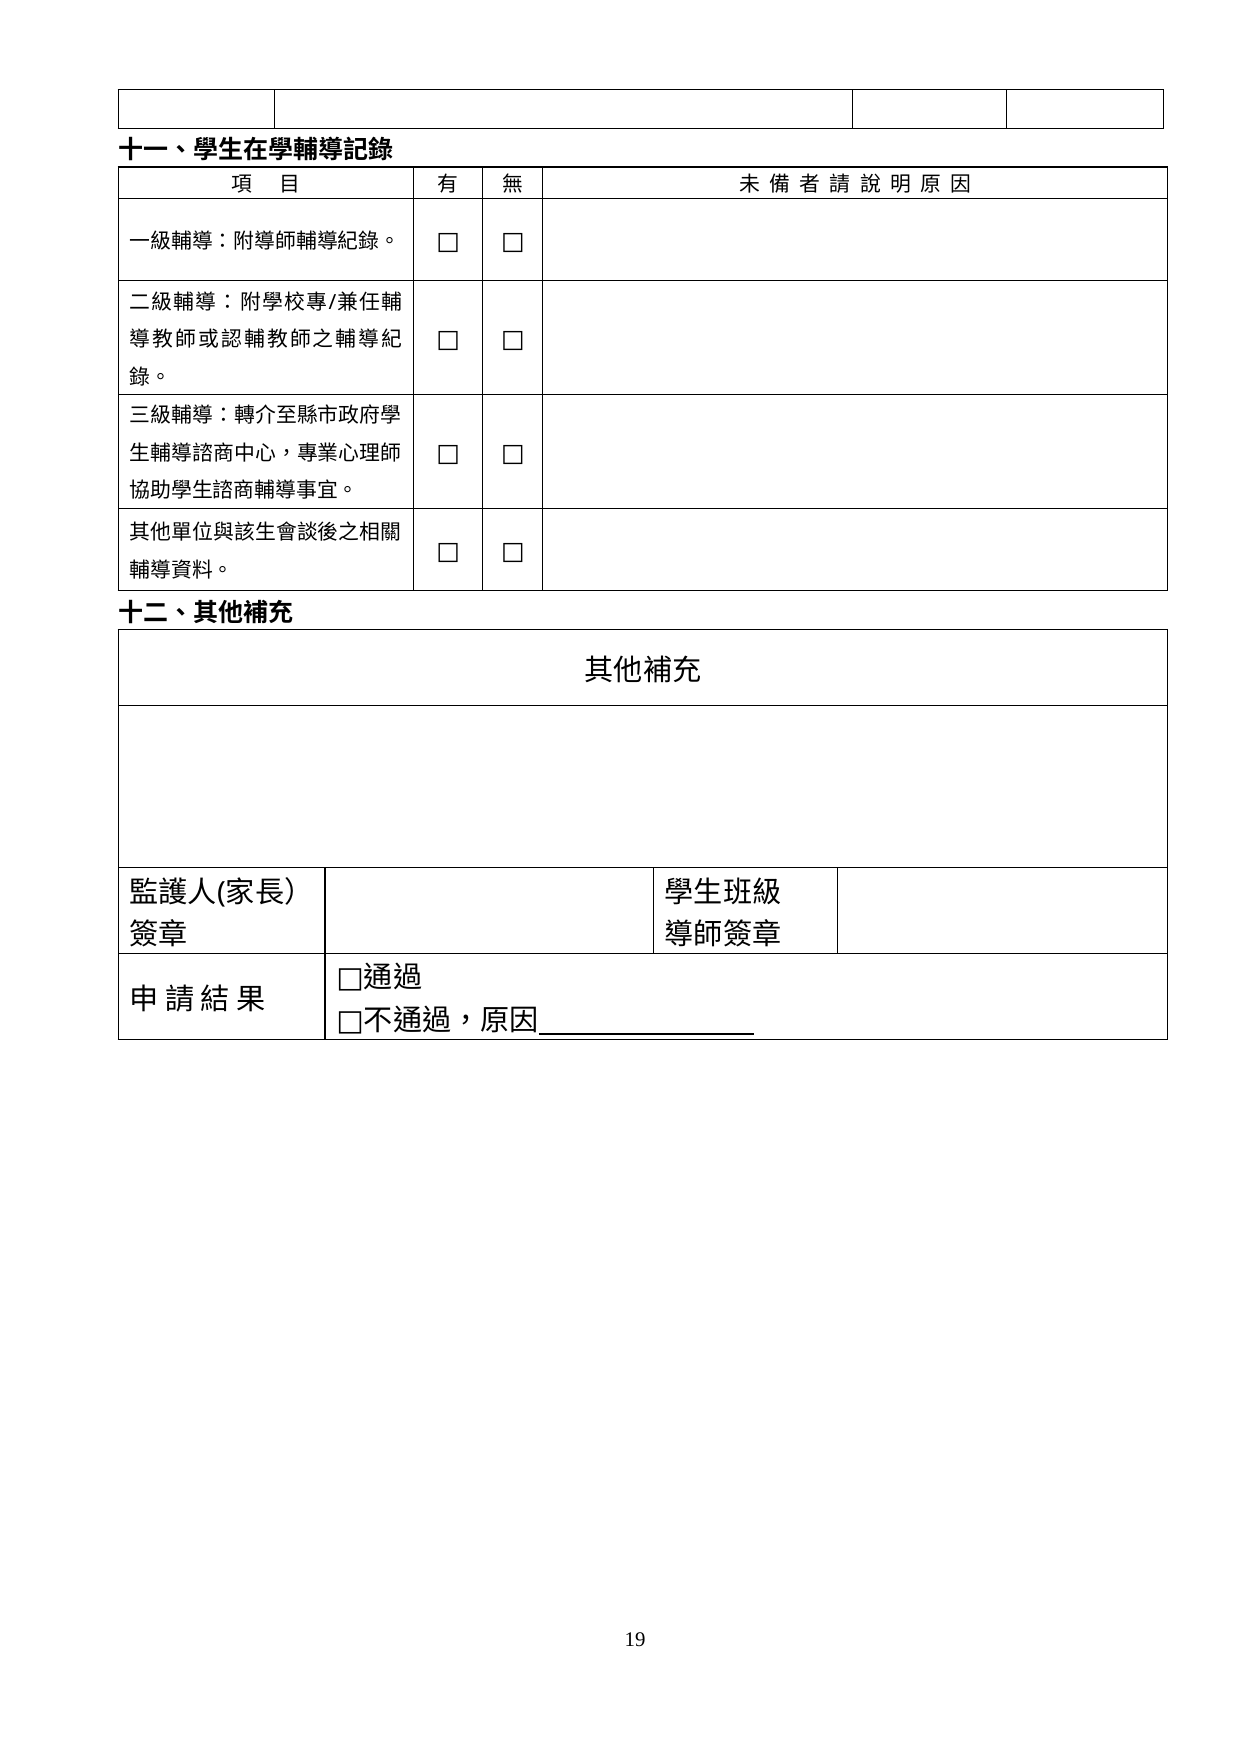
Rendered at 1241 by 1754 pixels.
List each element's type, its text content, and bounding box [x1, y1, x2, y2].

table_cell 三級輔導：轉介至縣市政府學生輔導諮商中心，專業心理師協助學生諮商輔導事宜。 [119, 395, 413, 507]
table_cell [119, 90, 274, 128]
table_header 有 [414, 168, 482, 198]
table_cell □ [483, 395, 542, 507]
table_cell [326, 868, 653, 953]
table_cell 一級輔導：附導師輔導紀錄。 [119, 199, 413, 280]
table_cell □ [483, 509, 542, 590]
table_cell [275, 90, 852, 128]
table_cell [543, 395, 1167, 507]
table_cell □ [414, 395, 482, 507]
table_header 未 備 者 請 說 明 原 因 [543, 168, 1167, 198]
table_cell 二級輔導：附學校專/兼任輔導教師或認輔教師之輔導紀錄。 [119, 281, 413, 394]
table_header 其他補充 [119, 630, 1167, 705]
table_cell 監護人(家長）簽章 [119, 868, 324, 953]
table_cell [119, 706, 1167, 867]
table_cell [1007, 90, 1163, 128]
text 十一、學生在學輔導記錄 [118, 129, 1152, 166]
table_cell 其他單位與該生會談後之相關輔導資料。 [119, 509, 413, 590]
text 十二、其他補充 [118, 591, 1152, 629]
table_cell 學生班級 導師簽章 [654, 868, 837, 953]
table_cell □ [483, 281, 542, 394]
table_cell [853, 90, 1006, 128]
table_cell □ [414, 281, 482, 394]
table_cell 申 請 結 果 [119, 954, 324, 1039]
table_cell [838, 868, 1167, 953]
table_cell □ [414, 509, 482, 590]
table_cell □ [414, 199, 482, 280]
table_cell [543, 199, 1167, 280]
table_cell □ [483, 199, 542, 280]
table_header 項 目 [119, 168, 413, 198]
table_header 無 [483, 168, 542, 198]
table_cell □通過 □不通過，原因 [326, 954, 1167, 1039]
table_cell [543, 281, 1167, 394]
table_cell [543, 509, 1167, 590]
